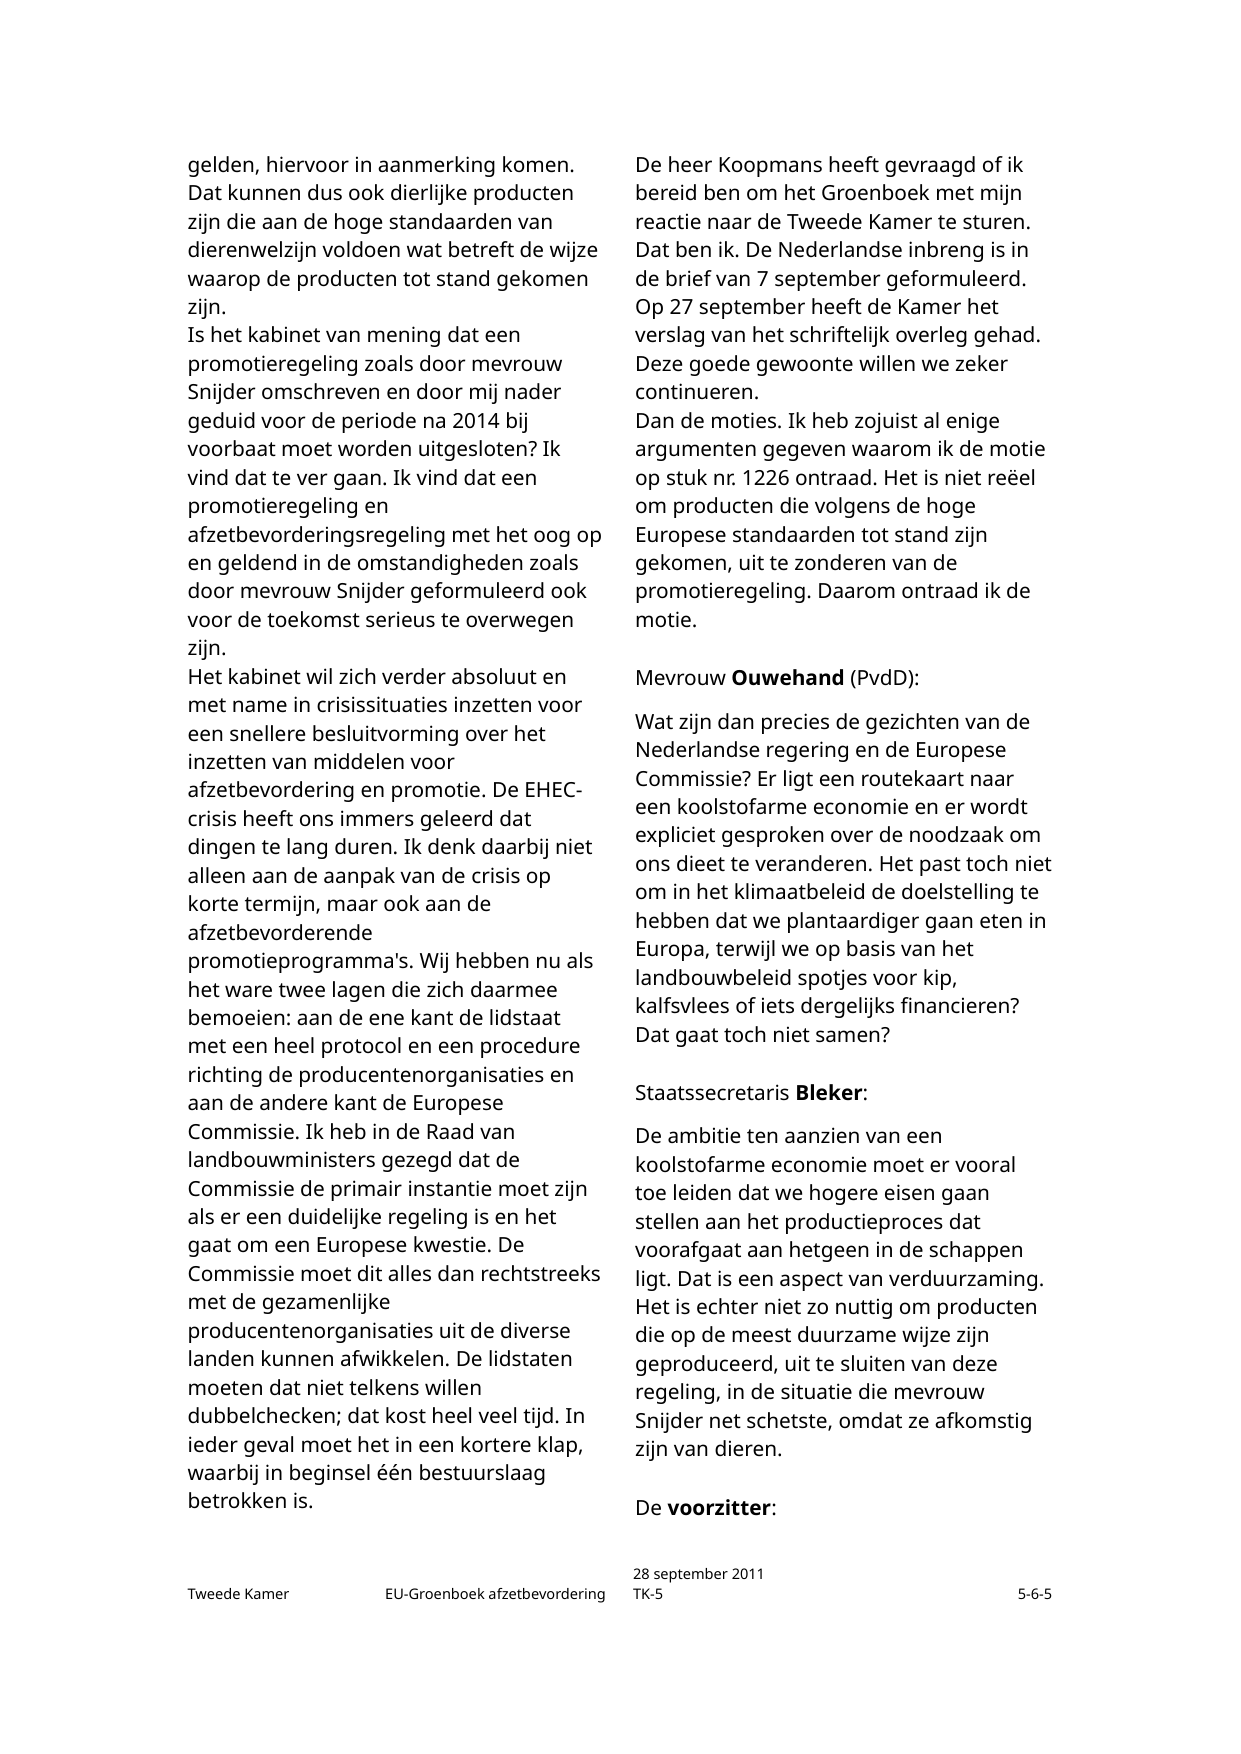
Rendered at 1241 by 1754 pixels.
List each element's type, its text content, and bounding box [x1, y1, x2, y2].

text Dan de moties. Ik heb zojuist al enige argumenten gegeven waarom ik de motie op stuk nr. 1226 ontraad. Het is niet reëel om producten die volgens de hoge Europese standaarden tot stand zijn gekomen, uit te zonderen van de promotieregeling. Daarom ontraad ik de motie. [635, 406, 1053, 633]
text Het kabinet wil zich verder absoluut en met name in crisissituaties inzetten voor een snellere besluitvorming over het inzetten van middelen voor afzetbevordering en promotie. De EHEC-crisis heeft ons immers geleerd dat dingen te lang duren. Ik denk daarbij niet alleen aan de aanpak van de crisis op korte termijn, maar ook aan de afzetbevorderende promotieprogramma's. Wij hebben nu als het ware twee lagen die zich daarmee bemoeien: aan de ene kant de lidstaat met een heel protocol en een procedure richting de producentenorganisaties en aan de andere kant de Europese Commissie. Ik heb in de Raad van landbouwministers gezegd dat de Commissie de primair instantie moet zijn als er een duidelijke regeling is en het gaat om een Europese kwestie. De Commissie moet dit alles dan rechtstreeks met de gezamenlijke producentenorganisaties uit de diverse landen kunnen afwikkelen. De lidstaten moeten dat niet telkens willen dubbelchecken; dat kost heel veel tijd. In ieder geval moet het in een kortere klap, waarbij in beginsel één bestuurslaag betrokken is. [187, 662, 605, 1515]
text gelden, hiervoor in aanmerking komen. Dat kunnen dus ook dierlijke producten zijn die aan de hoge standaarden van dierenwelzijn voldoen wat betreft de wijze waarop de producten tot stand gekomen zijn. [187, 150, 605, 321]
text Mevrouw Ouwehand (PvdD): [635, 663, 1053, 692]
text De ambitie ten aanzien van een koolstofarme economie moet er vooral toe leiden dat we hogere eisen gaan stellen aan het productieproces dat voorafgaat aan hetgeen in de schappen ligt. Dat is een aspect van verduurzaming. Het is echter niet zo nuttig om producten die op de meest duurzame wijze zijn geproduceerd, uit te sluiten van deze regeling, in de situatie die mevrouw Snijder net schetste, omdat ze afkomstig zijn van dieren. [635, 1122, 1053, 1463]
text De voorzitter: [635, 1493, 1053, 1521]
text De heer Koopmans heeft gevraagd of ik bereid ben om het Groenboek met mijn reactie naar de Tweede Kamer te sturen. Dat ben ik. De Nederlandse inbreng is in de brief van 7 september geformuleerd. Op 27 september heeft de Kamer het verslag van het schriftelijk overleg gehad. Deze goede gewoonte willen we zeker continueren. [635, 150, 1053, 406]
text Is het kabinet van mening dat een promotieregeling zoals door mevrouw Snijder omschreven en door mij nader geduid voor de periode na 2014 bij voorbaat moet worden uitgesloten? Ik vind dat te ver gaan. Ik vind dat een promotieregeling en afzetbevorderingsregeling met het oog op en geldend in de omstandigheden zoals door mevrouw Snijder geformuleerd ook voor de toekomst serieus te overwegen zijn. [187, 321, 605, 662]
text Wat zijn dan precies de gezichten van de Nederlandse regering en de Europese Commissie? Er ligt een routekaart naar een koolstofarme economie en er wordt expliciet gesproken over de noodzaak om ons dieet te veranderen. Het past toch niet om in het klimaatbeleid de doelstelling te hebben dat we plantaardiger gaan eten in Europa, terwijl we op basis van het landbouwbeleid spotjes voor kip, kalfsvlees of iets dergelijks financieren? Dat gaat toch niet samen? [635, 707, 1053, 1048]
text Staatssecretaris Bleker: [635, 1078, 1053, 1107]
